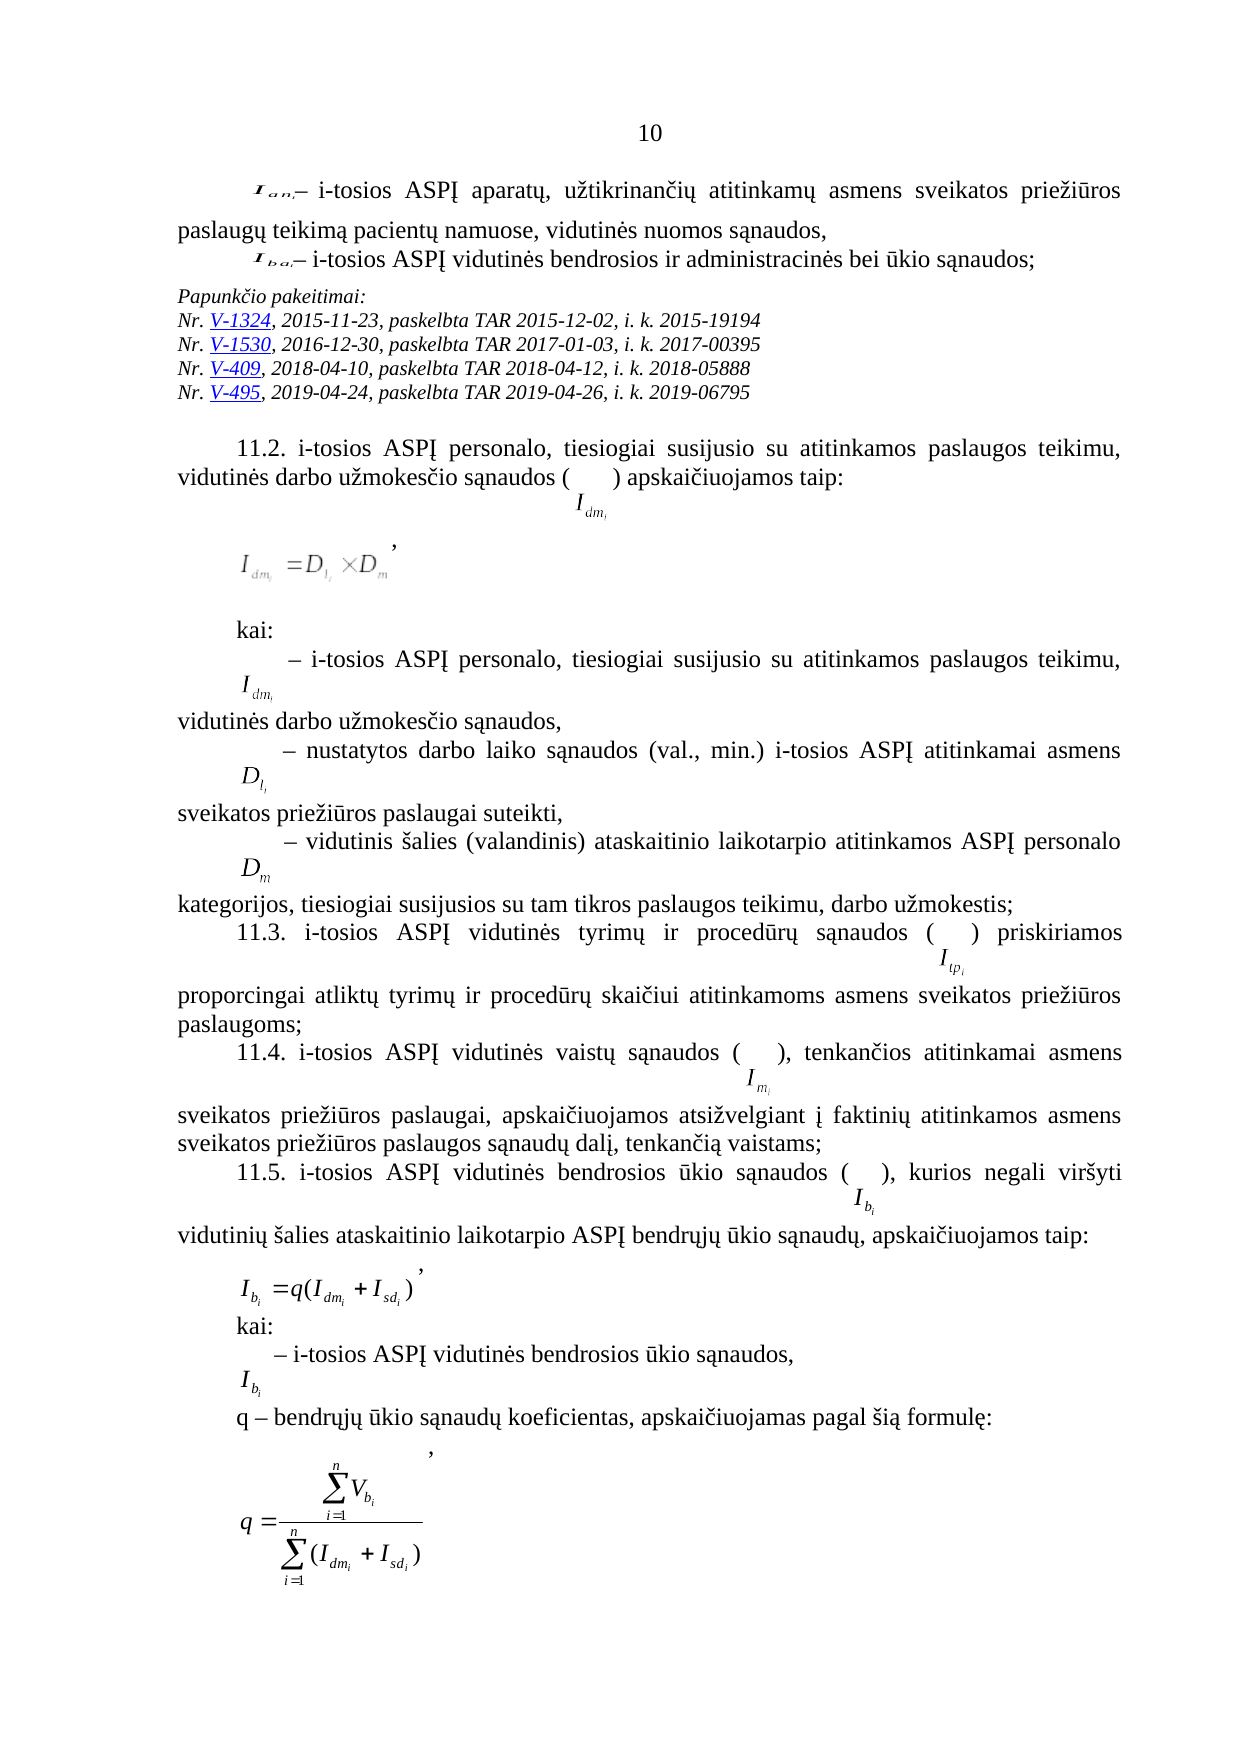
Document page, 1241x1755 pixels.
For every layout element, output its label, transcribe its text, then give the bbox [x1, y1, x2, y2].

text 11.5. i-tosios ASPĮ vidutinės bendrosios ūkio sąnaudos (), kurios negali viršyti vidutinių šalies ataskaitinio laikotarpio ASPĮ bendrųjų ūkio sąnaudų, apskaičiuojamos taip: [177, 1157, 1122, 1248]
text – i-tosios ASPĮ vidutinės bendrosios ūkio sąnaudos, [177, 1339, 1122, 1402]
text q – bendrųjų ūkio sąnaudų koeficientas, apskaičiuojamas pagal šią formulę: [177, 1402, 1122, 1431]
text – i-tosios ASPĮ personalo, tiesiogiai susijusio su atitinkamos paslaugos teikimu, vidutinės darbo užmokesčio sąnaudos, [177, 644, 1122, 735]
text Nr. V-1530, 2016-12-30, paskelbta TAR 2017-01-03, i. k. 2017-00395 [177, 332, 1122, 356]
text kai: [177, 1311, 1122, 1339]
text Nr. V-495, 2019-04-24, paskelbta TAR 2019-04-26, i. k. 2019-06795 [177, 380, 1122, 404]
text – i-tosios ASPĮ vidutinės bendrosios ir administracinės bei ūkio sąnaudos; [177, 244, 1122, 284]
text , [177, 1248, 1122, 1311]
text – i-tosios ASPĮ aparatų, užtikrinančių atitinkamų asmens sveikatos priežiūros paslaugų teikimą pacientų namuose, vidutinės nuomos sąnaudos, [177, 176, 1122, 244]
text 11.3. i-tosios ASPĮ vidutinės tyrimų ir procedūrų sąnaudos () priskiriamos proporcingai atliktų tyrimų ir procedūrų skaičiui atitinkamoms asmens sveikatos priežiūros paslaugoms; [177, 917, 1122, 1037]
text Nr. V-409, 2018-04-10, paskelbta TAR 2018-04-12, i. k. 2018-05888 [177, 356, 1122, 380]
text Nr. V-1324, 2015-11-23, paskelbta TAR 2015-12-02, i. k. 2015-19194 [177, 308, 1122, 332]
text , [177, 1431, 1122, 1591]
text Papunkčio pakeitimai: [177, 284, 1122, 308]
text 11.4. i-tosios ASPĮ vidutinės vaistų sąnaudos (), tenkančios atitinkamai asmens sveikatos priežiūros paslaugai, apskaičiuojamos atsižvelgiant į faktinių atitinkamos asmens sveikatos priežiūros paslaugos sąnaudų dalį, tenkančią vaistams; [177, 1037, 1122, 1157]
text – nustatytos darbo laiko sąnaudos (val., min.) i-tosios ASPĮ atitinkamai asmens sveikatos priežiūros paslaugai suteikti, [177, 735, 1122, 826]
text , [177, 524, 1122, 587]
text kai: [177, 615, 1122, 644]
text 11.2. i-tosios ASPĮ personalo, tiesiogiai susijusio su atitinkamos paslaugos teikimu, vidutinės darbo užmokesčio sąnaudos () apskaičiuojamos taip: [177, 433, 1122, 524]
text – vidutinis šalies (valandinis) ataskaitinio laikotarpio atitinkamos ASPĮ personalo kategorijos, tiesiogiai susijusios su tam tikros paslaugos teikimu, darbo užmokestis; [177, 826, 1122, 917]
